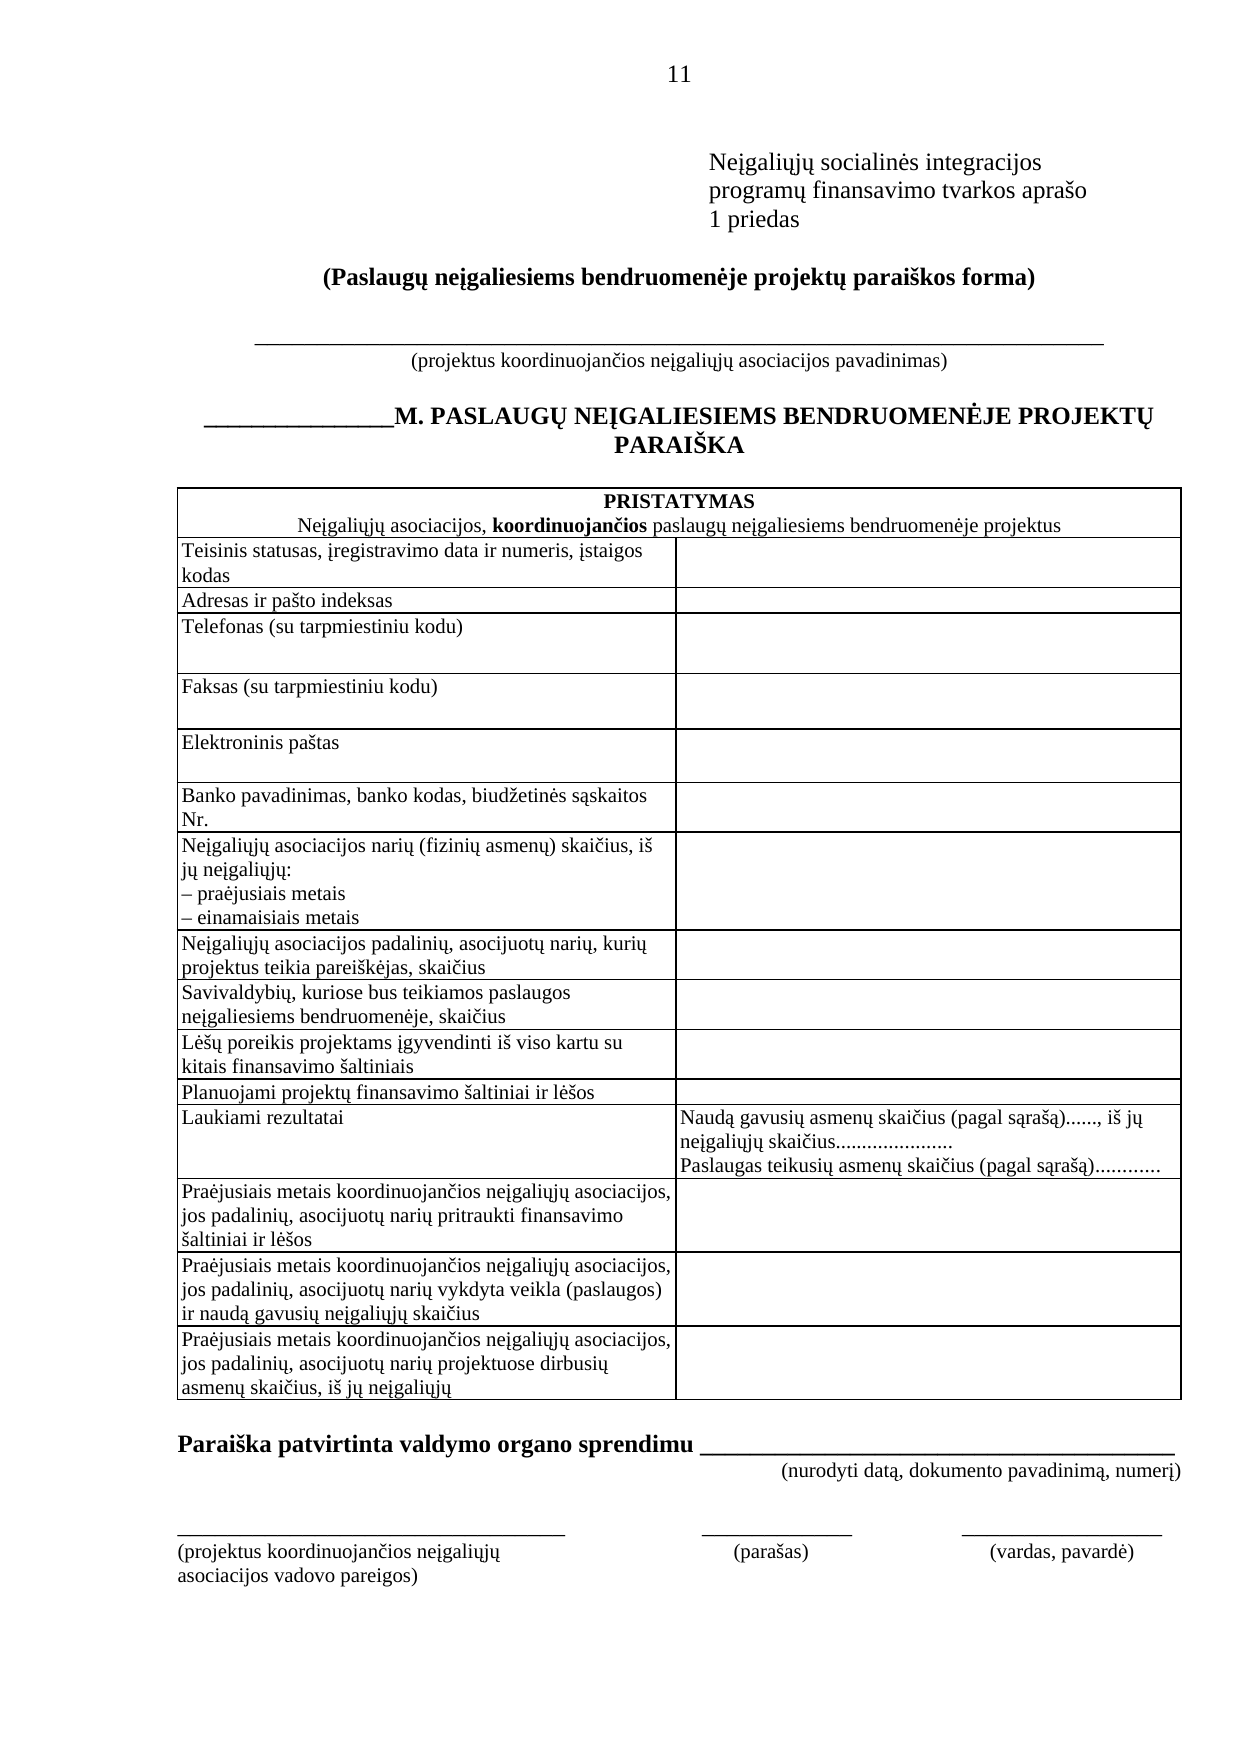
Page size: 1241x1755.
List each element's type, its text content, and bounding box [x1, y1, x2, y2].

table_cell [677, 1030, 1180, 1078]
table_cell Faksas (su tarpmiestiniu kodu) [178, 674, 675, 728]
text asociacijos vadovo pareigos) [177, 1563, 1181, 1587]
table_cell [677, 674, 1180, 728]
table_cell [677, 614, 1180, 673]
table_cell Laukiami rezultatai [178, 1105, 675, 1177]
text (projektus koordinuojančios neįgaliųjų (parašas) (vardas, pavardė) [177, 1539, 1181, 1563]
text _______________________________ ____________ ________________ [177, 1511, 1181, 1539]
table_cell Elektroninis paštas [178, 730, 675, 782]
text Paraiška patvirtinta valdymo organo sprendimu [177, 1429, 1181, 1458]
table_cell Telefonas (su tarpmiestiniu kodu) [178, 614, 675, 673]
table_cell [677, 783, 1180, 831]
text 1 priedas [177, 204, 1181, 233]
table_cell [677, 1179, 1180, 1251]
text programų finansavimo tvarkos aprašo [177, 176, 1181, 204]
text (Paslaugų neįgaliesiems bendruomenėje projektų paraiškos forma) [177, 262, 1181, 291]
table_cell [677, 730, 1180, 782]
table_cell [677, 1327, 1180, 1399]
table_cell [677, 1253, 1180, 1325]
text (nurodyti datą, dokumento pavadinimą, numerį) [177, 1458, 1181, 1482]
table_cell [677, 931, 1180, 979]
text Neįgaliųjų socialinės integracijos [177, 147, 1181, 176]
table_cell [677, 538, 1180, 587]
text M. PASLAUGŲ NEĮGALIESIEMS BENDRUOMENĖJE PROJEKTŲ PARAIŠKA [177, 401, 1181, 458]
text (projektus koordinuojančios neįgaliųjų asociacijos pavadinimas) [177, 348, 1181, 372]
table_cell [677, 833, 1180, 929]
table_cell [677, 980, 1180, 1028]
